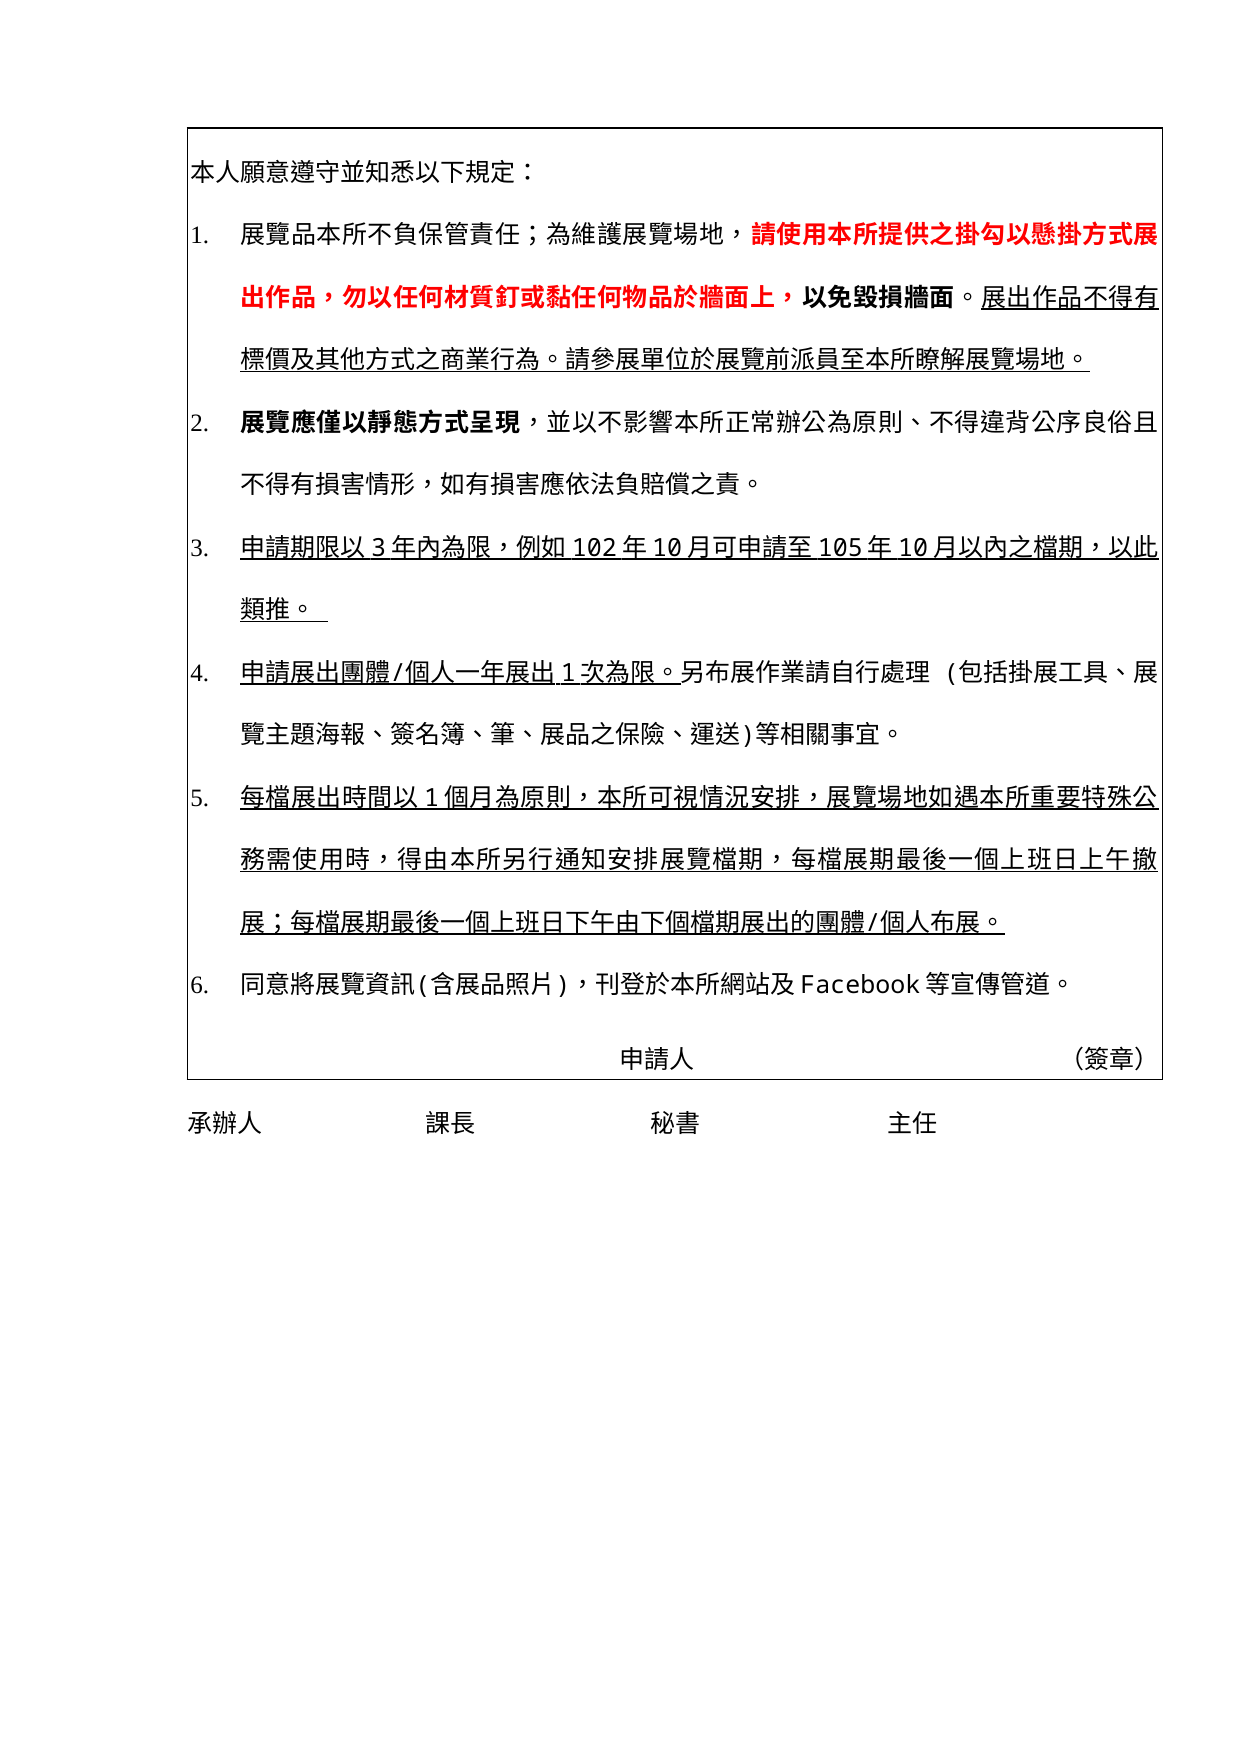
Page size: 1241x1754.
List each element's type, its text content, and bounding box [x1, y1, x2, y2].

table_cell 本人願意遵守並知悉以下規定： 展覽品本所不負保管責任；為維護展覽場地，請使用本所提供之掛勾以懸掛方式展出作品，勿以任何材質釘或黏任何物品於牆面上，以免毀損牆面。展出作品不得有標價及其他方式之商業行為。請參展單位於展覽前派員至本所瞭解展覽場地。 展覽應僅以靜態方式呈現，並以不影響本所正常辦公為原則、不得違背公序良俗且不得有損害情形，如有損害應依法負賠償之責。 申請期限以3年內為限，例如102年10月可申請至105年10月以內之檔期，以此類推。 申請展出團體/個人一年展出1次為限。另布展作業請自行處理 (包括掛展工具、展覽主題海報、簽名簿、筆、展品之保險、運送)等相關事宜。 每檔展出時間以1個月為原則，本所可視情況安排，展覽場地如遇本所重要特殊公務需使用時，得由本所另行通知安排展覽檔期，每檔展期最後一個上班日上午撤展；每檔展期最後一個上班日下午由下個檔期展出的團體/個人布展。 同意將展覽資訊(含展品照片)，刊登於本所網站及Facebook等宣傳管道。 申請人 （簽章） [188, 129, 1162, 1078]
text 承辦人 課長 秘書 主任 [187, 1080, 1053, 1143]
